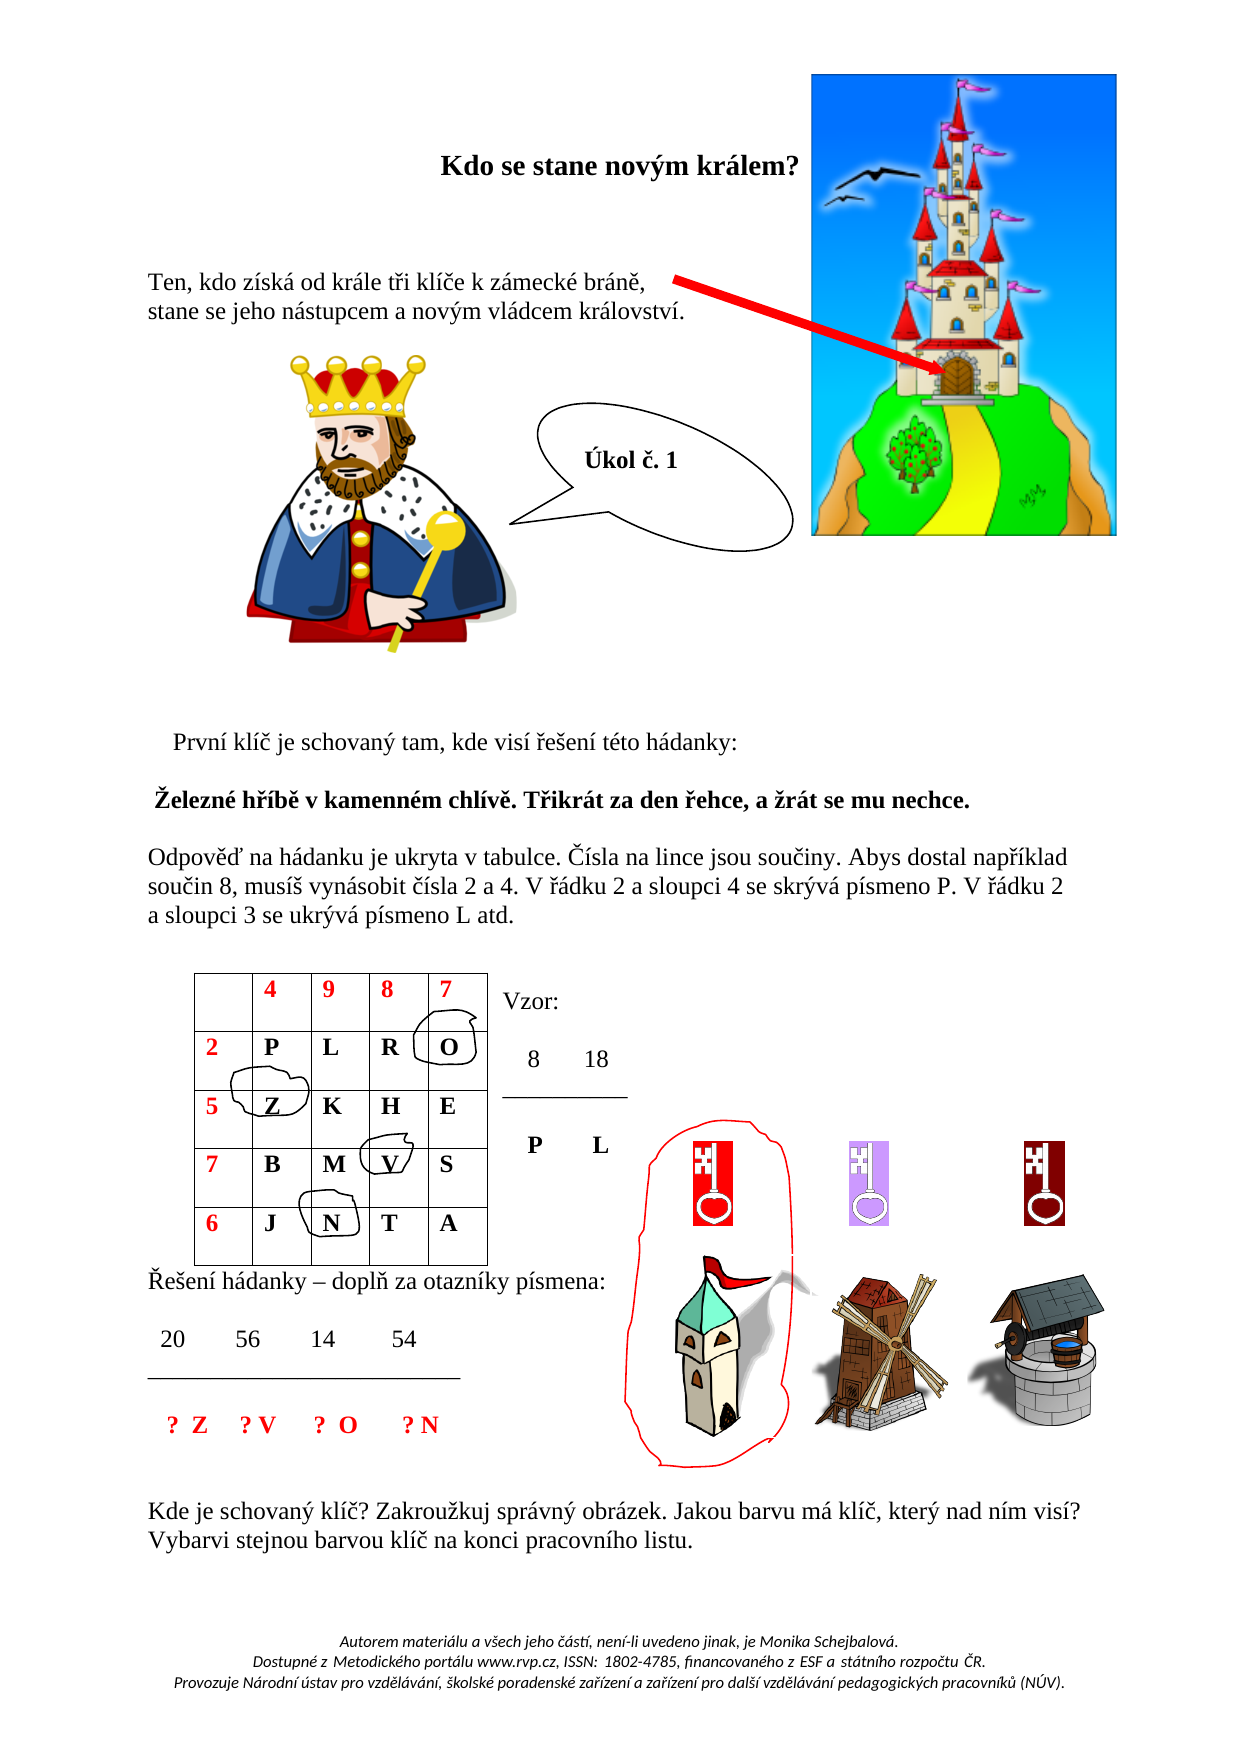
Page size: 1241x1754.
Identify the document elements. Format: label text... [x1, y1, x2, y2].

text [148, 1130, 194, 1159]
table_cell 7 [195, 1149, 252, 1207]
table_header 8 [370, 974, 428, 1031]
table_cell K [312, 1091, 369, 1148]
table_cell A [429, 1208, 487, 1265]
picture [850, 1143, 888, 1225]
table_cell H [370, 1091, 428, 1148]
text 20 56 14 54 [148, 1324, 629, 1353]
text [148, 1072, 194, 1101]
table_cell J [253, 1208, 311, 1265]
table_header 4 [253, 974, 311, 1031]
table_cell M [312, 1149, 369, 1207]
table_cell O [429, 1032, 487, 1090]
table_header 9 [312, 974, 369, 1031]
text P L [488, 1130, 682, 1159]
picture [811, 74, 1117, 536]
table_cell B [253, 1149, 311, 1207]
text Kde je schovaný klíč? Zakroužkuj správný obrázek. Jakou barvu má klíč, který nad ním visí? [148, 1496, 1093, 1525]
text _________________________ [148, 1353, 625, 1381]
text Vzor: [488, 986, 1093, 1015]
text První klíč je schovaný tam, kde visí řešení této hádanky: [148, 727, 1093, 756]
table_cell R [370, 1032, 428, 1090]
table_cell S [429, 1149, 487, 1207]
table_cell V [370, 1149, 428, 1207]
text Vybarvi stejnou barvou klíč na konci pracovního listu. [148, 1525, 1093, 1554]
text Kdo se stane novým králem? [148, 73, 1118, 537]
table_cell 6 [195, 1208, 252, 1265]
table_cell 2 [195, 1032, 252, 1090]
text stane se jeho nástupcem a novým vládcem království. [148, 296, 790, 325]
text __________ [488, 1072, 1093, 1101]
table_cell L [312, 1032, 369, 1090]
table_header [195, 974, 252, 1031]
text Železné hříbě v kamenném chlívě. Třikrát za den řehce, a žrát se mu nechce. [148, 785, 1093, 814]
table_cell P [253, 1032, 311, 1090]
text [950, 1324, 966, 1353]
text [775, 1410, 1093, 1439]
text [760, 1130, 1093, 1159]
picture [675, 1255, 819, 1437]
table_cell E [429, 1091, 487, 1148]
text [148, 1044, 194, 1072]
text Řešení hádanky – doplň za otazníky písmena: [148, 1266, 637, 1295]
text ? Z ? V ? O ? N [148, 1410, 639, 1439]
picture [694, 1143, 732, 1225]
picture [1025, 1143, 1064, 1225]
table_cell Z [253, 1091, 311, 1148]
text [148, 986, 194, 1015]
table_cell T [370, 1208, 428, 1265]
picture [811, 1274, 949, 1431]
text 8 18 [488, 1044, 1093, 1072]
text Odpověď na hádanku je ukryta v tabulce. Čísla na lince jsou součiny. Abys dostal například součin 8, musíš vynásobit čísla 2 a 4. V řádku 2 a sloupci 4 se skrývá písmeno P. V řádku 2 a sloupci 3 se ukrývá písmeno L atd. [148, 842, 1093, 929]
picture [246, 355, 517, 653]
picture [967, 1274, 1105, 1426]
table_header 7 [429, 974, 487, 1031]
text [820, 1266, 1093, 1295]
table_cell 5 [195, 1091, 252, 1148]
text [741, 296, 810, 320]
text Ten, kdo získá od krále tři klíče k zámecké bráně, [148, 267, 810, 296]
table_cell N [312, 1208, 369, 1265]
